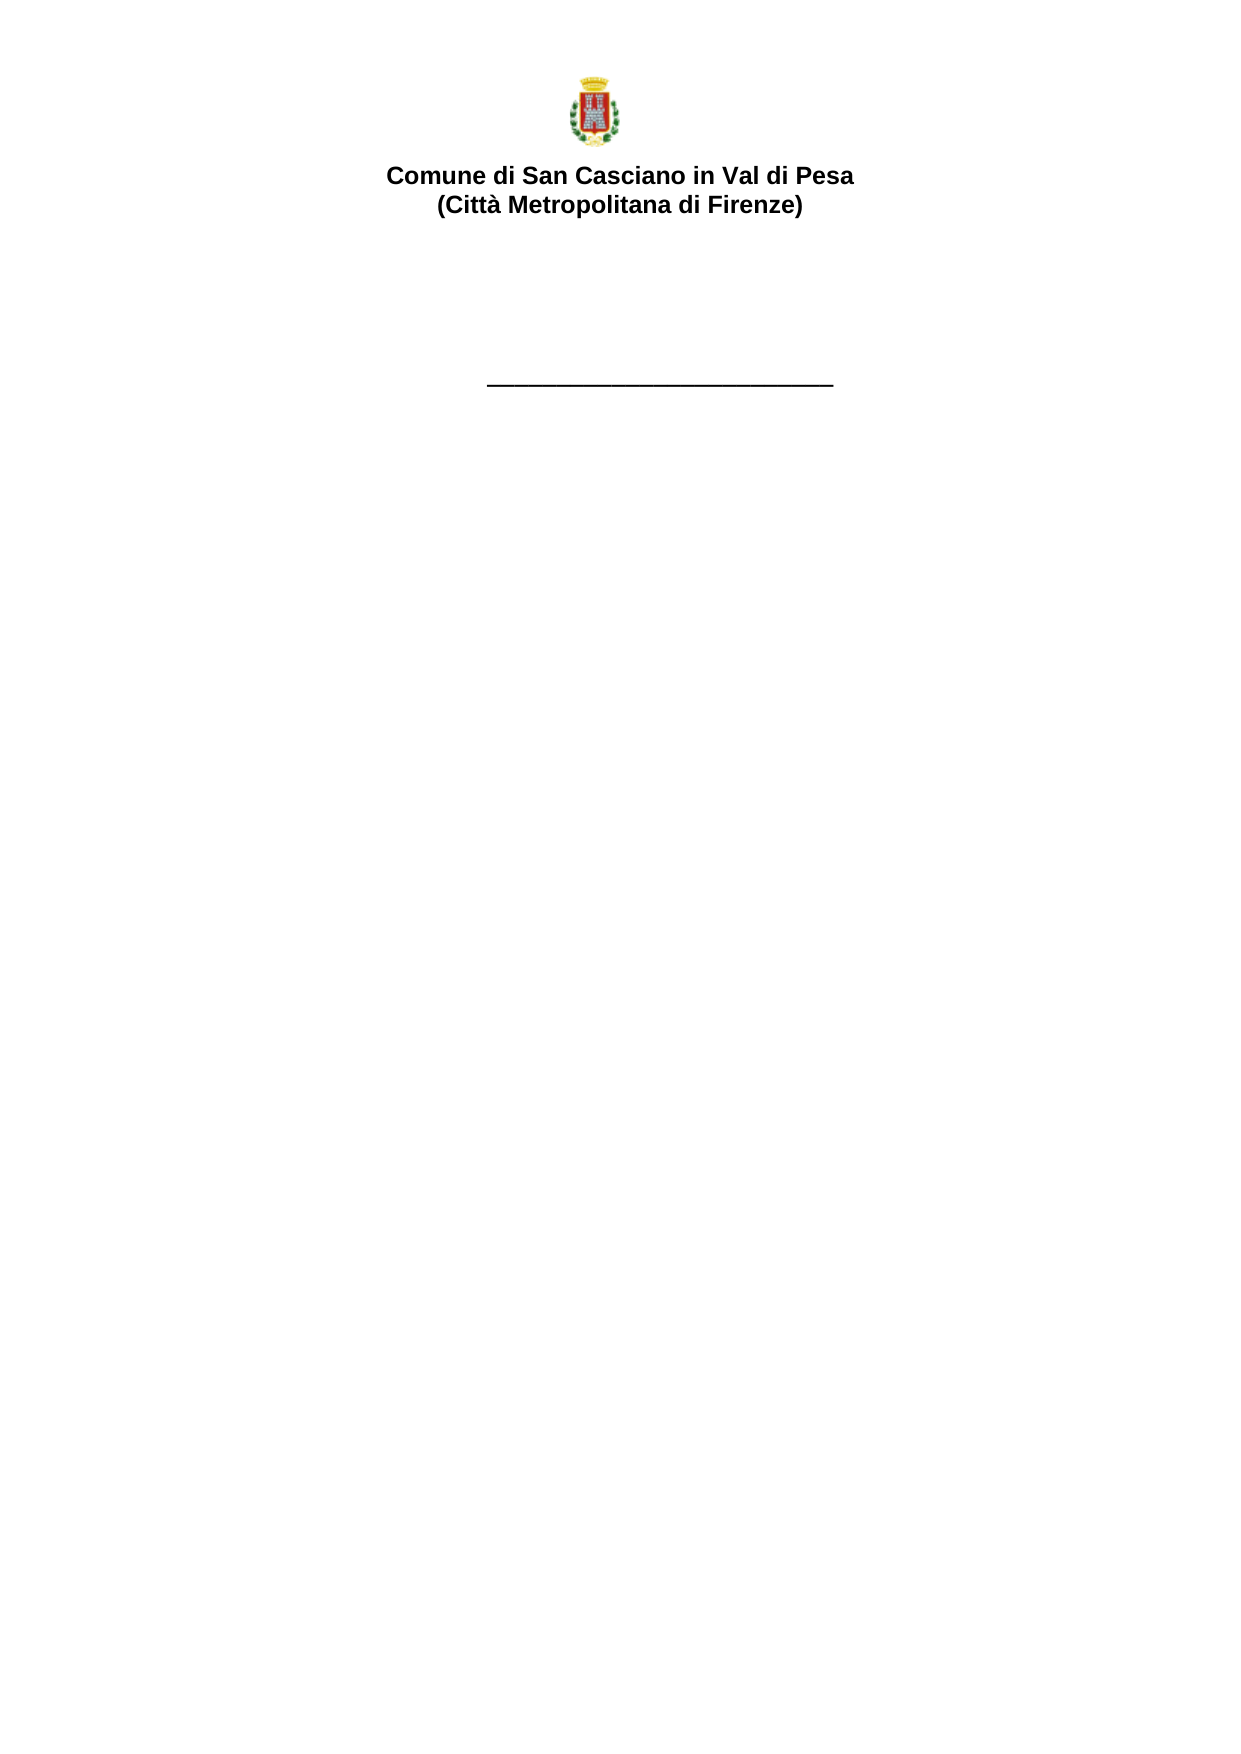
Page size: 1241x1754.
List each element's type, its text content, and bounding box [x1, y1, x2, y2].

text _________________________ [118, 349, 1122, 392]
picture [569, 76, 620, 147]
